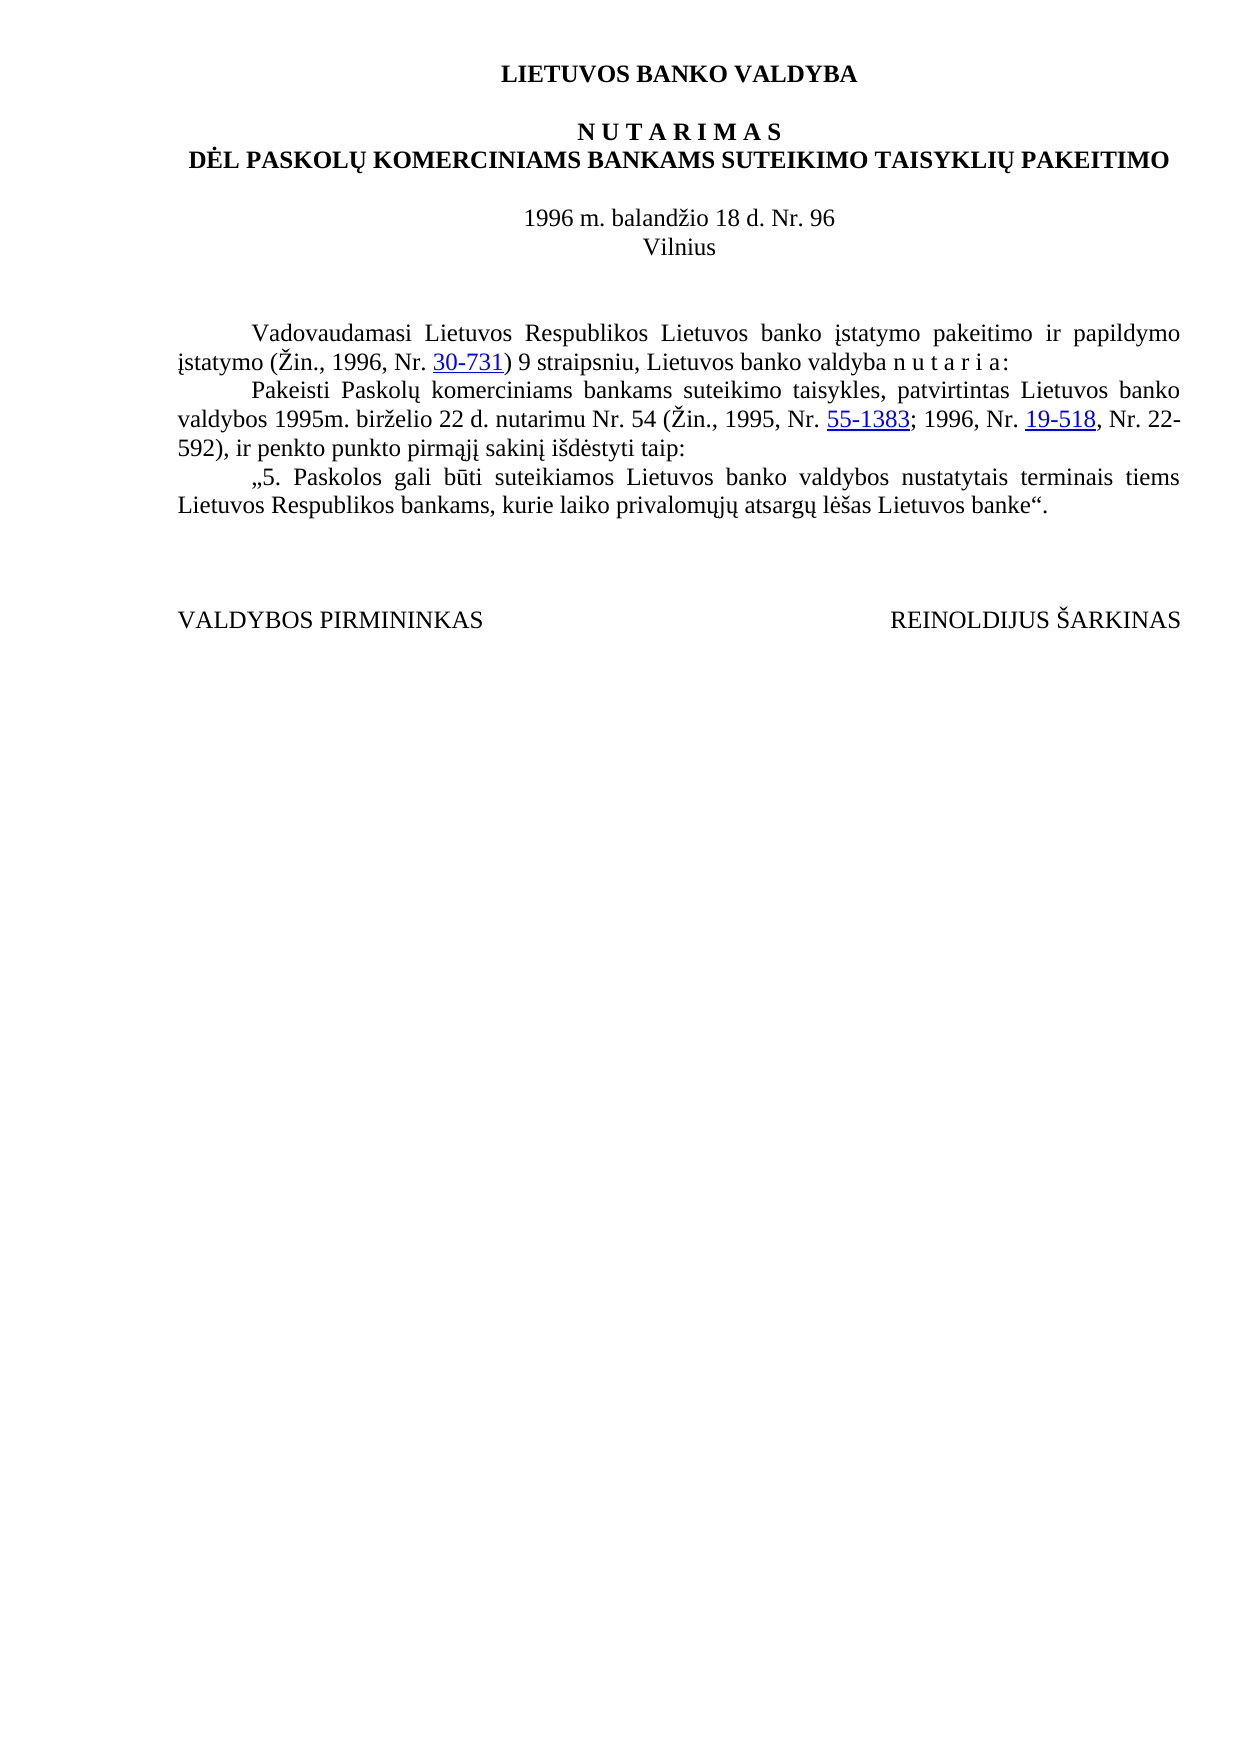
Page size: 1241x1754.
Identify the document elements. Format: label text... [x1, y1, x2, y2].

text VALDYBOS PIRMININKAS REINOLDIJUS ŠARKINAS [177, 605, 1181, 634]
text 1996 m. balandžio 18 d. Nr. 96 [177, 203, 1181, 232]
text Vadovaudamasi Lietuvos Respublikos Lietuvos banko įstatymo pakeitimo ir papildymo įstatymo (Žin., 1996, Nr. 30-731) 9 straipsniu, Lietuvos banko valdyba nutaria: [177, 318, 1181, 375]
text „5. Paskolos gali būti suteikiamos Lietuvos banko valdybos nustatytais terminais tiems Lietuvos Respublikos bankams, kurie laiko privalomųjų atsargų lėšas Lietuvos banke“. [177, 462, 1181, 519]
text Pakeisti Paskolų komerciniams bankams suteikimo taisykles, patvirtintas Lietuvos banko valdybos 1995m. birželio 22 d. nutarimu Nr. 54 (Žin., 1995, Nr. 55-1383; 1996, Nr. 19-518, Nr. 22- 592), ir penkto punkto pirmąjį sakinį išdėstyti taip: [177, 375, 1181, 462]
text LIETUVOS BANKO VALDYBA [177, 59, 1181, 88]
text Vilnius [177, 232, 1181, 260]
text N U T A R I M A S [177, 117, 1181, 145]
text DĖL PASKOLŲ KOMERCINIAMS BANKAMS SUTEIKIMO TAISYKLIŲ PAKEITIMO [177, 145, 1181, 174]
